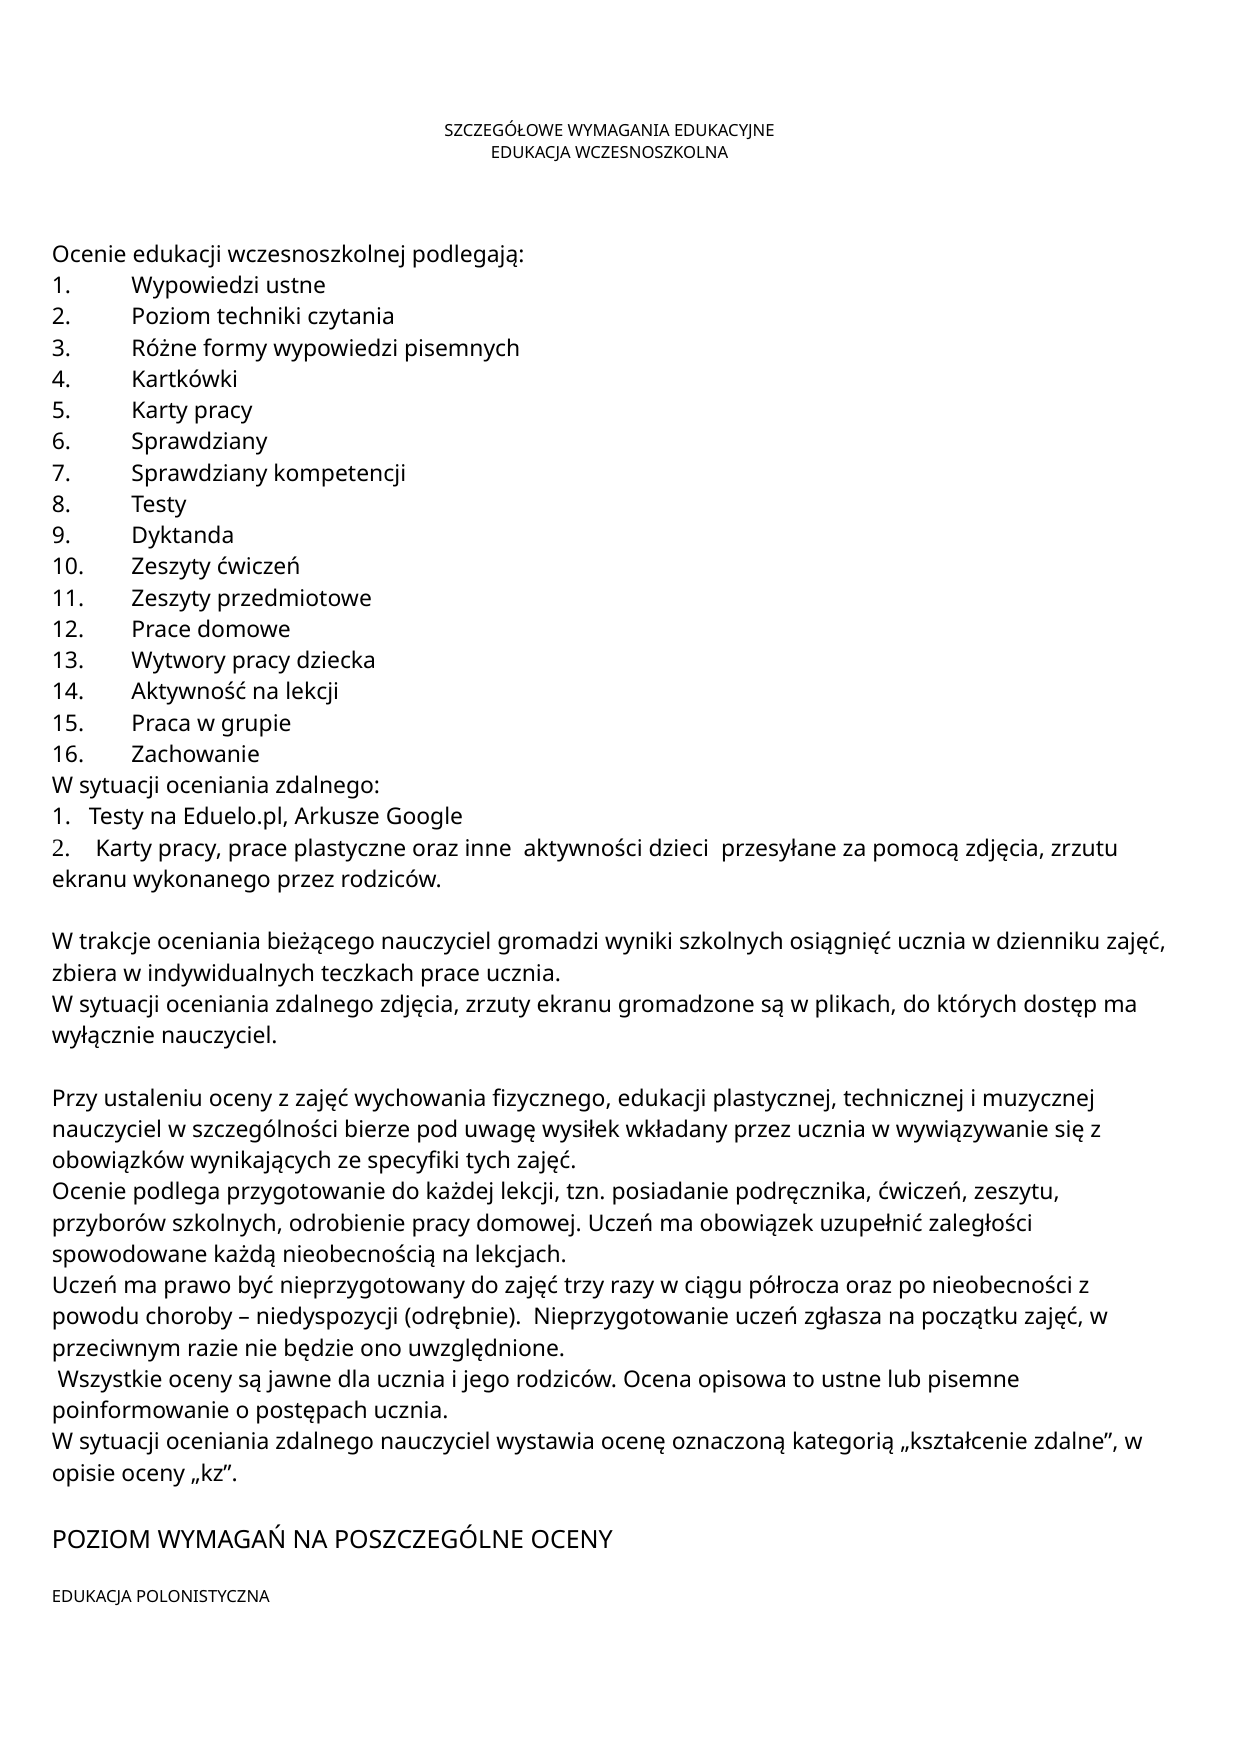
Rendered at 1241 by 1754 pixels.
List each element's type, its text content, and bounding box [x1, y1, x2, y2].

list Poziom techniki czytania [52, 300, 1167, 331]
text Ocenie edukacji wczesnoszkolnej podlegają: [52, 238, 1167, 269]
text W sytuacji oceniania zdalnego nauczyciel wystawia ocenę oznaczoną kategorią „kształcenie zdalne”, w opisie oceny „kz”. [52, 1425, 1167, 1488]
text EDUKACJA POLONISTYCZNA [52, 1584, 1167, 1607]
list Aktywność na lekcji [52, 675, 1167, 706]
list Wypowiedzi ustne [52, 269, 1167, 300]
text SZCZEGÓŁOWE WYMAGANIA EDUKACYJNE [52, 118, 1167, 141]
text W sytuacji oceniania zdalnego: [52, 769, 1167, 800]
list Zachowanie [52, 738, 1167, 769]
text EDUKACJA WCZESNOSZKOLNA [52, 141, 1167, 163]
list Kartkówki [52, 363, 1167, 394]
text W sytuacji oceniania zdalnego zdjęcia, zrzuty ekranu gromadzone są w plikach, do których dostęp ma wyłącznie nauczyciel. [52, 988, 1167, 1050]
list Prace domowe [52, 613, 1167, 644]
list Wytwory pracy dziecka [52, 644, 1167, 675]
list Karty pracy [52, 394, 1167, 425]
list Zeszyty ćwiczeń [52, 550, 1167, 581]
list Dyktanda [52, 519, 1167, 550]
text Ocenie podlega przygotowanie do każdej lekcji, tzn. posiadanie podręcznika, ćwiczeń, zeszytu, przyborów szkolnych, odrobienie pracy domowej. Uczeń ma obowiązek uzupełnić zaległości spowodowane każdą nieobecnością na lekcjach. [52, 1175, 1167, 1269]
text 1. Testy na Eduelo.pl, Arkusze Google [52, 800, 1167, 831]
text Uczeń ma prawo być nieprzygotowany do zajęć trzy razy w ciągu półrocza oraz po nieobecności z powodu choroby – niedyspozycji (odrębnie). Nieprzygotowanie uczeń zgłasza na początku zajęć, w przeciwnym razie nie będzie ono uwzględnione. [52, 1269, 1167, 1363]
list Różne formy wypowiedzi pisemnych [52, 331, 1167, 363]
list Sprawdziany [52, 425, 1167, 456]
list Testy [52, 488, 1167, 519]
list Praca w grupie [52, 706, 1167, 738]
list Sprawdziany kompetencji [52, 456, 1167, 488]
text 2. Karty pracy, prace plastyczne oraz inne aktywności dzieci przesyłane za pomocą zdjęcia, zrzutu ekranu wykonanego przez rodziców. [52, 831, 1167, 894]
text W trakcje oceniania bieżącego nauczyciel gromadzi wyniki szkolnych osiągnięć ucznia w dzienniku zajęć, zbiera w indywidualnych teczkach prace ucznia. [52, 925, 1167, 988]
text Wszystkie oceny są jawne dla ucznia i jego rodziców. Ocena opisowa to ustne lub pisemne poinformowanie o postępach ucznia. [52, 1363, 1167, 1425]
text POZIOM WYMAGAŃ NA POSZCZEGÓLNE OCENY [52, 1522, 1167, 1556]
text Przy ustaleniu oceny z zajęć wychowania fizycznego, edukacji plastycznej, technicznej i muzycznej nauczyciel w szczególności bierze pod uwagę wysiłek wkładany przez ucznia w wywiązywanie się z obowiązków wynikających ze specyfiki tych zajęć. [52, 1081, 1167, 1175]
list Zeszyty przedmiotowe [52, 581, 1167, 613]
